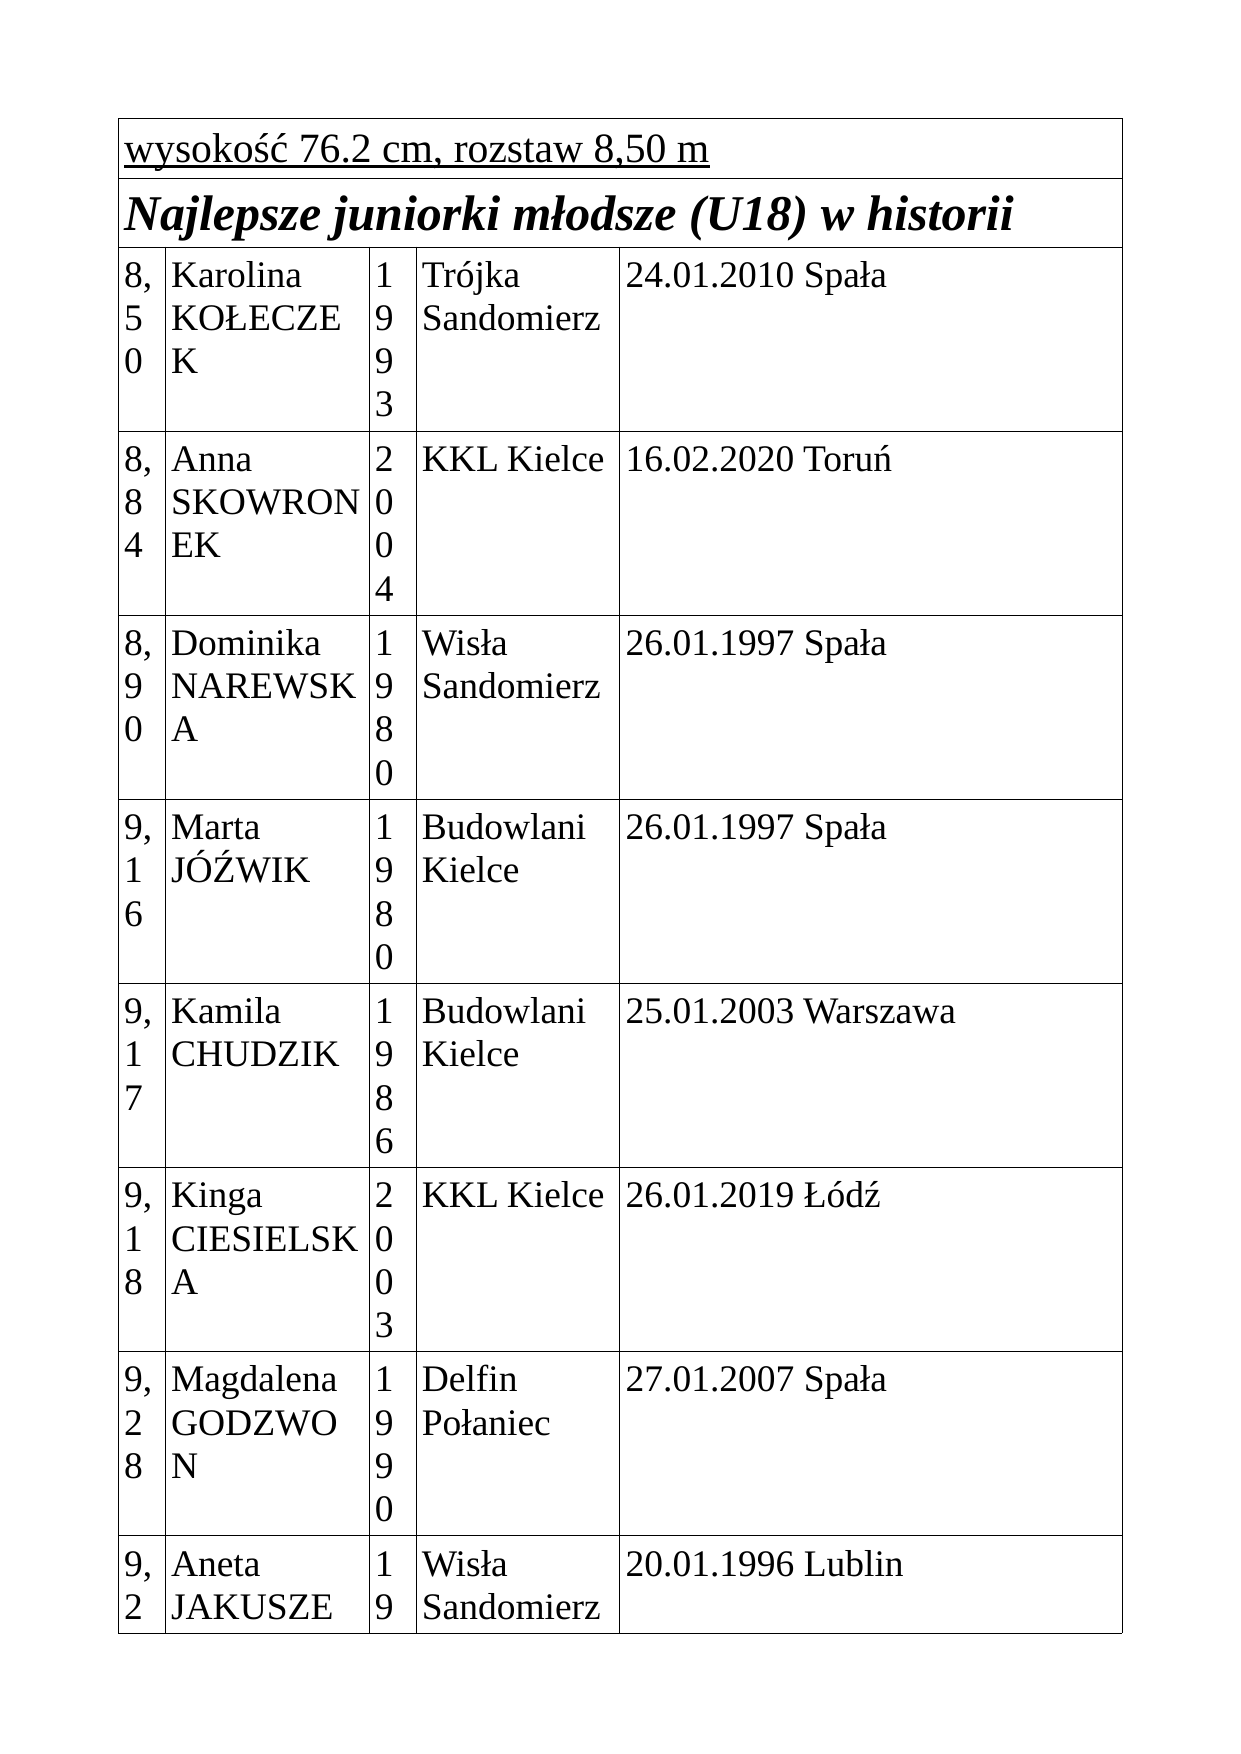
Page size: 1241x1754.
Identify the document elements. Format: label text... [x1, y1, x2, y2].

table_cell Dominika NAREWSKA [166, 616, 369, 799]
table_cell wysokość 76.2 cm, rozstaw 8,50 m [119, 119, 1122, 178]
table_cell Trójka Sandomierz [417, 248, 619, 431]
table_cell 19 [370, 1536, 416, 1633]
table_cell 24.01.2010 Spała [620, 248, 1122, 431]
table_cell 25.01.2003 Warszawa [620, 984, 1122, 1167]
table_cell Marta JÓŹWIK [166, 800, 369, 983]
table_cell 2004 [370, 432, 416, 615]
table_cell 1980 [370, 800, 416, 983]
table_cell 1993 [370, 248, 416, 431]
table_cell 8,90 [119, 616, 165, 799]
table_cell 26.01.1997 Spała [620, 616, 1122, 799]
table_cell Delfin Połaniec [417, 1352, 619, 1535]
table_cell 9,28 [119, 1352, 165, 1535]
table_cell Wisła Sandomierz [417, 616, 619, 799]
table_cell Kinga CIESIELSKA [166, 1168, 369, 1351]
table_cell 20.01.1996 Lublin [620, 1536, 1122, 1633]
table_cell Anna SKOWRONEK [166, 432, 369, 615]
table_cell Budowlani Kielce [417, 984, 619, 1167]
table_cell 1980 [370, 616, 416, 799]
table_cell Wisła Sandomierz [417, 1536, 619, 1633]
table_cell Karolina KOŁECZEK [166, 248, 369, 431]
table_cell Aneta JAKUSZE [166, 1536, 369, 1633]
table_cell 8,50 [119, 248, 165, 431]
table_cell 27.01.2007 Spała [620, 1352, 1122, 1535]
table_cell Najlepsze juniorki młodsze (U18) w historii [119, 179, 1122, 247]
table_cell 1990 [370, 1352, 416, 1535]
table_cell 1986 [370, 984, 416, 1167]
table_cell 9,18 [119, 1168, 165, 1351]
table_cell 9,2 [119, 1536, 165, 1633]
table_cell 2003 [370, 1168, 416, 1351]
table_cell 26.01.1997 Spała [620, 800, 1122, 983]
table_cell Budowlani Kielce [417, 800, 619, 983]
table_cell 8,84 [119, 432, 165, 615]
table_cell 9,16 [119, 800, 165, 983]
table_cell Kamila CHUDZIK [166, 984, 369, 1167]
table_cell KKL Kielce [417, 432, 619, 615]
table_cell KKL Kielce [417, 1168, 619, 1351]
table_cell 16.02.2020 Toruń [620, 432, 1122, 615]
table_cell 26.01.2019 Łódź [620, 1168, 1122, 1351]
table_cell Magdalena GODZWON [166, 1352, 369, 1535]
table_cell 9,17 [119, 984, 165, 1167]
